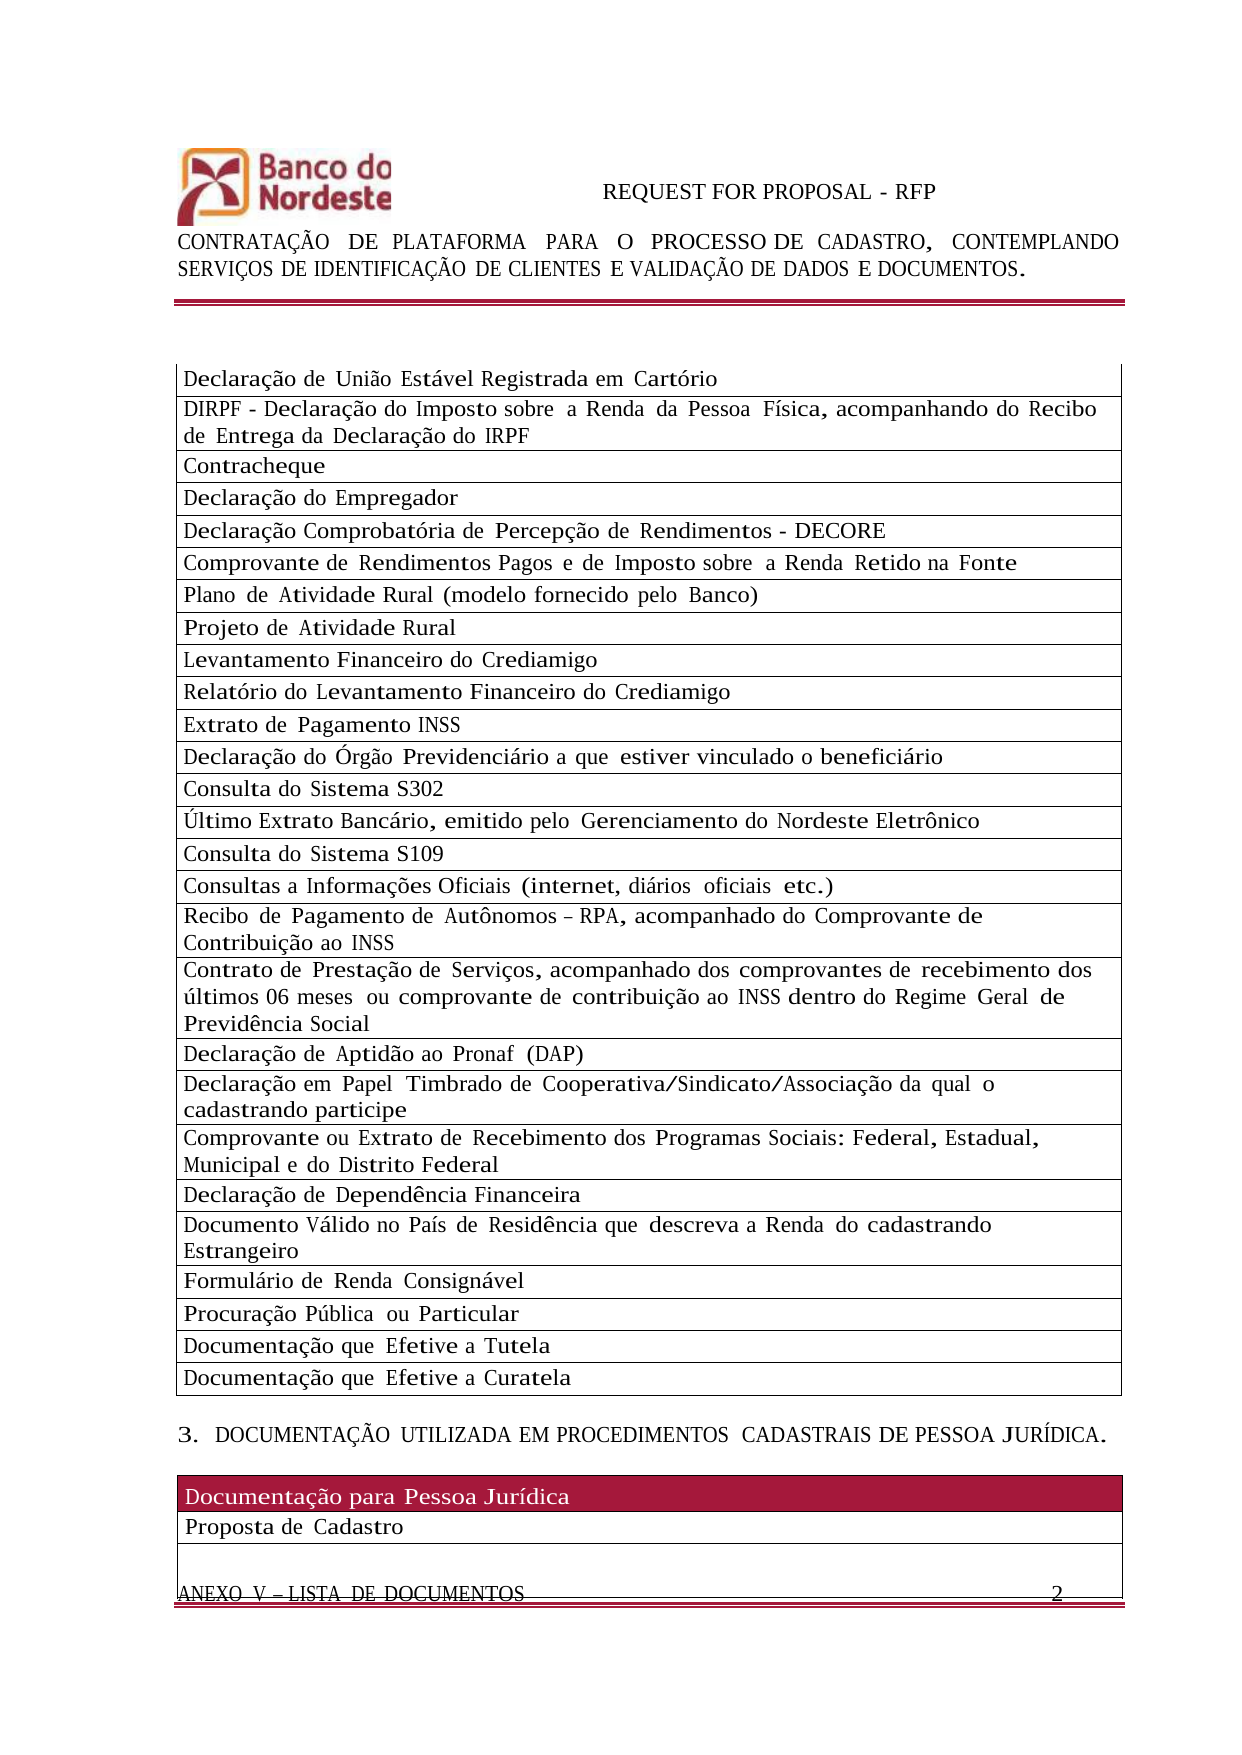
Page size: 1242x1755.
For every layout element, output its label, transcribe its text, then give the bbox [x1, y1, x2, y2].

table_cell Relatório do Levantamento Financeiro do Crediamigo [177, 677, 1121, 708]
table_cell Declaração em Papel Timbrado de Cooperativa/Sindicato/Associação da qual o cadastrando participe [177, 1071, 1121, 1124]
table_cell Consultas a Informações Oficiais (internet, diários oficiais etc.) [177, 871, 1121, 902]
table_cell Declaração Comprobatória de Percepção de Rendimentos - DECORE [177, 516, 1121, 547]
table_cell Levantamento Financeiro do Crediamigo [177, 645, 1121, 676]
table_cell Plano de Atividade Rural (modelo fornecido pelo Banco) [177, 580, 1121, 612]
table_cell Documento Válido no País de Residência que descreva a Renda do cadastrando Estrangeiro [177, 1212, 1121, 1265]
table_cell Comprovante ou Extrato de Recebimento dos Programas Sociais: Federal, Estadual, Municipal e do Distrito Federal [177, 1125, 1121, 1179]
text 3. DOCUMENTAÇÃO UTILIZADA EM PROCEDIMENTOS CADASTRAIS DE PESSOA JURÍDICA. [177, 1420, 1142, 1446]
table_cell Consulta do Sistema S109 [177, 839, 1121, 870]
table_cell Documentação que Efetive a Tutela [177, 1331, 1121, 1362]
table_cell Último Extrato Bancário, emitido pelo Gerenciamento do Nordeste Eletrônico [177, 807, 1121, 838]
table_cell Consulta do Sistema S302 [177, 774, 1121, 806]
table_cell DIRPF - Declaração do Imposto sobre a Renda da Pessoa Física, acompanhando do Recibo de Entrega da Declaração do IRPF [177, 397, 1121, 450]
table_cell Documentação que Efetive a Curatela [177, 1363, 1121, 1394]
text Proposta de Cadastro [185, 1513, 1122, 1539]
table_cell Contracheque [177, 451, 1121, 482]
table_cell Procuração Pública ou Particular [177, 1299, 1121, 1330]
table_cell Formulário de Renda Consignável [177, 1266, 1121, 1297]
table_cell Contrato de Prestação de Serviços, acompanhado dos comprovantes de recebimento dos últimos 06 meses ou comprovante de contribuição ao INSS dentro do Regime Geral de Previdência Social [177, 958, 1121, 1038]
table_cell Comprovante de Rendimentos Pagos e de Imposto sobre a Renda Retido na Fonte [177, 548, 1121, 579]
table_cell Projeto de Atividade Rural [177, 613, 1121, 644]
table_cell Recibo de Pagamento de Autônomos – RPA, acompanhado do Comprovante de Contribuição ao INSS [177, 904, 1121, 957]
table_cell Declaração de Dependência Financeira [177, 1180, 1121, 1211]
table_cell Declaração de Aptidão ao Pronaf (DAP) [177, 1039, 1121, 1070]
table_cell Extrato de Pagamento INSS [177, 710, 1121, 741]
text [1123, 1513, 1142, 1539]
table_cell Declaração do Empregador [177, 483, 1121, 514]
table_cell Declaração do Órgão Previdenciário a que estiver vinculado o beneficiário [177, 742, 1121, 773]
table_header Declaração de União Estável Registrada em Cartório [177, 364, 1121, 396]
